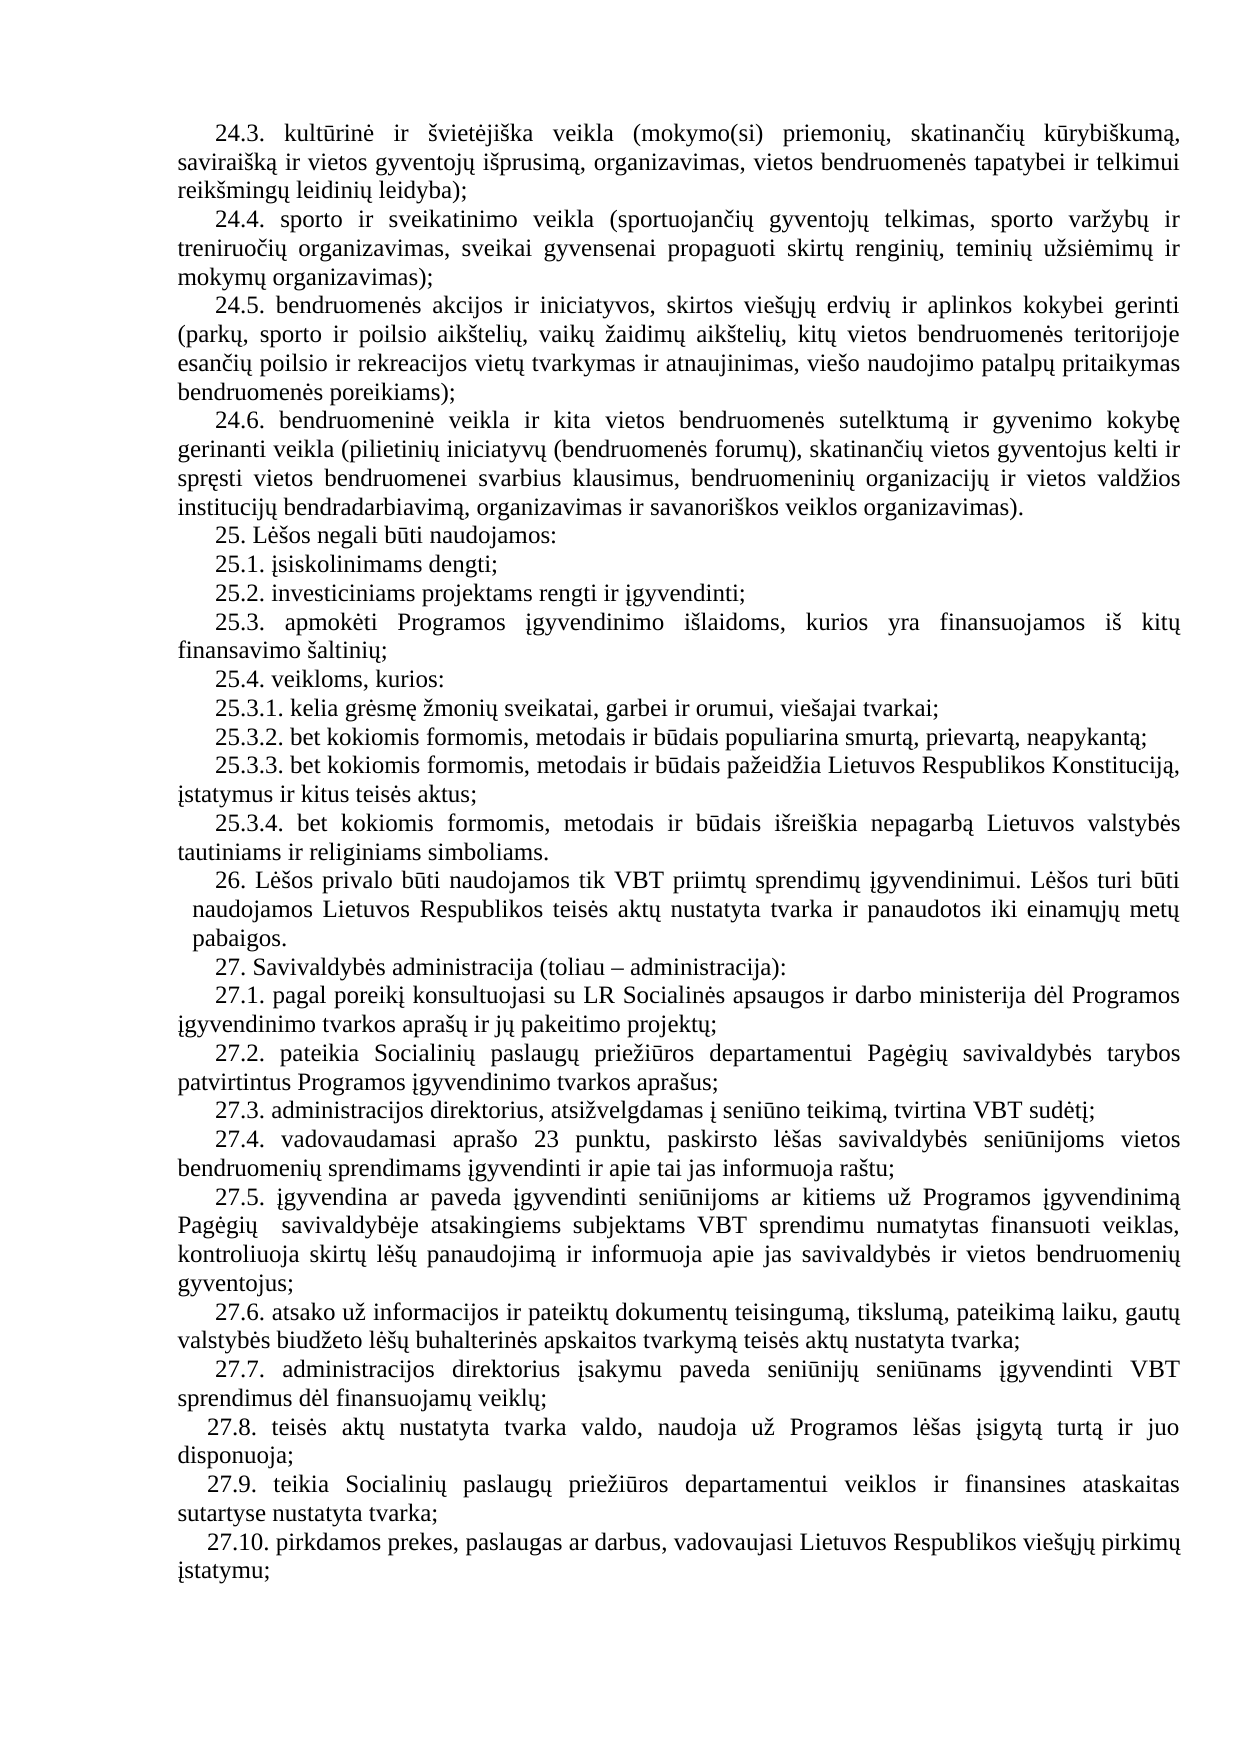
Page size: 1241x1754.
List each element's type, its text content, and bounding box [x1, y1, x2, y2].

text 26. Lėšos privalo būti naudojamos tik VBT priimtų sprendimų įgyvendinimui. Lėšos turi būti naudojamos Lietuvos Respublikos teisės aktų nustatyta tvarka ir panaudotos iki einamųjų metų pabaigos. [192, 866, 1181, 952]
text 25.1. įsiskolinimams dengti; [121, 549, 1181, 578]
text 27.8. teisės aktų nustatyta tvarka valdo, naudoja už Programos lėšas įsigytą turtą ir juo disponuoja; [177, 1412, 1181, 1469]
text 25.3.1. kelia grėsmę žmonių sveikatai, garbei ir orumui, viešajai tvarkai; [177, 693, 1181, 722]
text 27. Savivaldybės administracija (toliau – administracija): [177, 952, 1181, 981]
text 25.3. apmokėti Programos įgyvendinimo išlaidoms, kurios yra finansuojamos iš kitų finansavimo šaltinių; [177, 607, 1181, 664]
text 27.2. pateikia Socialinių paslaugų priežiūros departamentui Pagėgių savivaldybės tarybos patvirtintus Programos įgyvendinimo tvarkos aprašus; [177, 1038, 1181, 1096]
text 27.9. teikia Socialinių paslaugų priežiūros departamentui veiklos ir finansines ataskaitas sutartyse nustatyta tvarka; [177, 1469, 1181, 1527]
text 24.6. bendruomeninė veikla ir kita vietos bendruomenės sutelktumą ir gyvenimo kokybę gerinanti veikla (pilietinių iniciatyvų (bendruomenės forumų), skatinančių vietos gyventojus kelti ir spręsti vietos bendruomenei svarbius klausimus, bendruomeninių organizacijų ir vietos valdžios institucijų bendradarbiavimą, organizavimas ir savanoriškos veiklos organizavimas). [177, 406, 1181, 521]
text 25.3.4. bet kokiomis formomis, metodais ir būdais išreiškia nepagarbą Lietuvos valstybės tautiniams ir religiniams simboliams. [177, 808, 1181, 866]
text 25.2. investiciniams projektams rengti ir įgyvendinti; [121, 578, 1181, 607]
text 27.1. pagal poreikį konsultuojasi su LR Socialinės apsaugos ir darbo ministerija dėl Programos įgyvendinimo tvarkos aprašų ir jų pakeitimo projektų; [177, 981, 1181, 1038]
text 27.4. vadovaudamasi aprašo 23 punktu, paskirsto lėšas savivaldybės seniūnijoms vietos bendruomenių sprendimams įgyvendinti ir apie tai jas informuoja raštu; [177, 1124, 1181, 1182]
text 27.3. administracijos direktorius, atsižvelgdamas į seniūno teikimą, tvirtina VBT sudėtį; [121, 1096, 1181, 1124]
text 25.3.3. bet kokiomis formomis, metodais ir būdais pažeidžia Lietuvos Respublikos Konstituciją, įstatymus ir kitus teisės aktus; [177, 751, 1181, 808]
text 27.5. įgyvendina ar paveda įgyvendinti seniūnijoms ar kitiems už Programos įgyvendinimą Pagėgių savivaldybėje atsakingiems subjektams VBT sprendimu numatytas finansuoti veiklas, kontroliuoja skirtų lėšų panaudojimą ir informuoja apie jas savivaldybės ir vietos bendruomenių gyventojus; [177, 1182, 1181, 1297]
text 24.3. kultūrinė ir švietėjiška veikla (mokymo(si) priemonių, skatinančių kūrybiškumą, saviraišką ir vietos gyventojų išprusimą, organizavimas, vietos bendruomenės tapatybei ir telkimui reikšmingų leidinių leidyba); [177, 118, 1181, 204]
text 25.3.2. bet kokiomis formomis, metodais ir būdais populiarina smurtą, prievartą, neapykantą; [177, 722, 1181, 751]
text 24.4. sporto ir sveikatinimo veikla (sportuojančių gyventojų telkimas, sporto varžybų ir treniruočių organizavimas, sveikai gyvensenai propaguoti skirtų renginių, teminių užsiėmimų ir mokymų organizavimas); [177, 204, 1181, 291]
text 24.5. bendruomenės akcijos ir iniciatyvos, skirtos viešųjų erdvių ir aplinkos kokybei gerinti (parkų, sporto ir poilsio aikštelių, vaikų žaidimų aikštelių, kitų vietos bendruomenės teritorijoje esančių poilsio ir rekreacijos vietų tvarkymas ir atnaujinimas, viešo naudojimo patalpų pritaikymas bendruomenės poreikiams); [177, 291, 1181, 406]
text 25. Lėšos negali būti naudojamos: [121, 521, 1181, 549]
text 27.7. administracijos direktorius įsakymu paveda seniūnijų seniūnams įgyvendinti VBT sprendimus dėl finansuojamų veiklų; [177, 1354, 1181, 1412]
text 27.10. pirkdamos prekes, paslaugas ar darbus, vadovaujasi Lietuvos Respublikos viešųjų pirkimų įstatymu; [177, 1527, 1181, 1584]
text 27.6. atsako už informacijos ir pateiktų dokumentų teisingumą, tikslumą, pateikimą laiku, gautų valstybės biudžeto lėšų buhalterinės apskaitos tvarkymą teisės aktų nustatyta tvarka; [177, 1297, 1181, 1354]
text 25.4. veikloms, kurios: [177, 664, 1181, 693]
